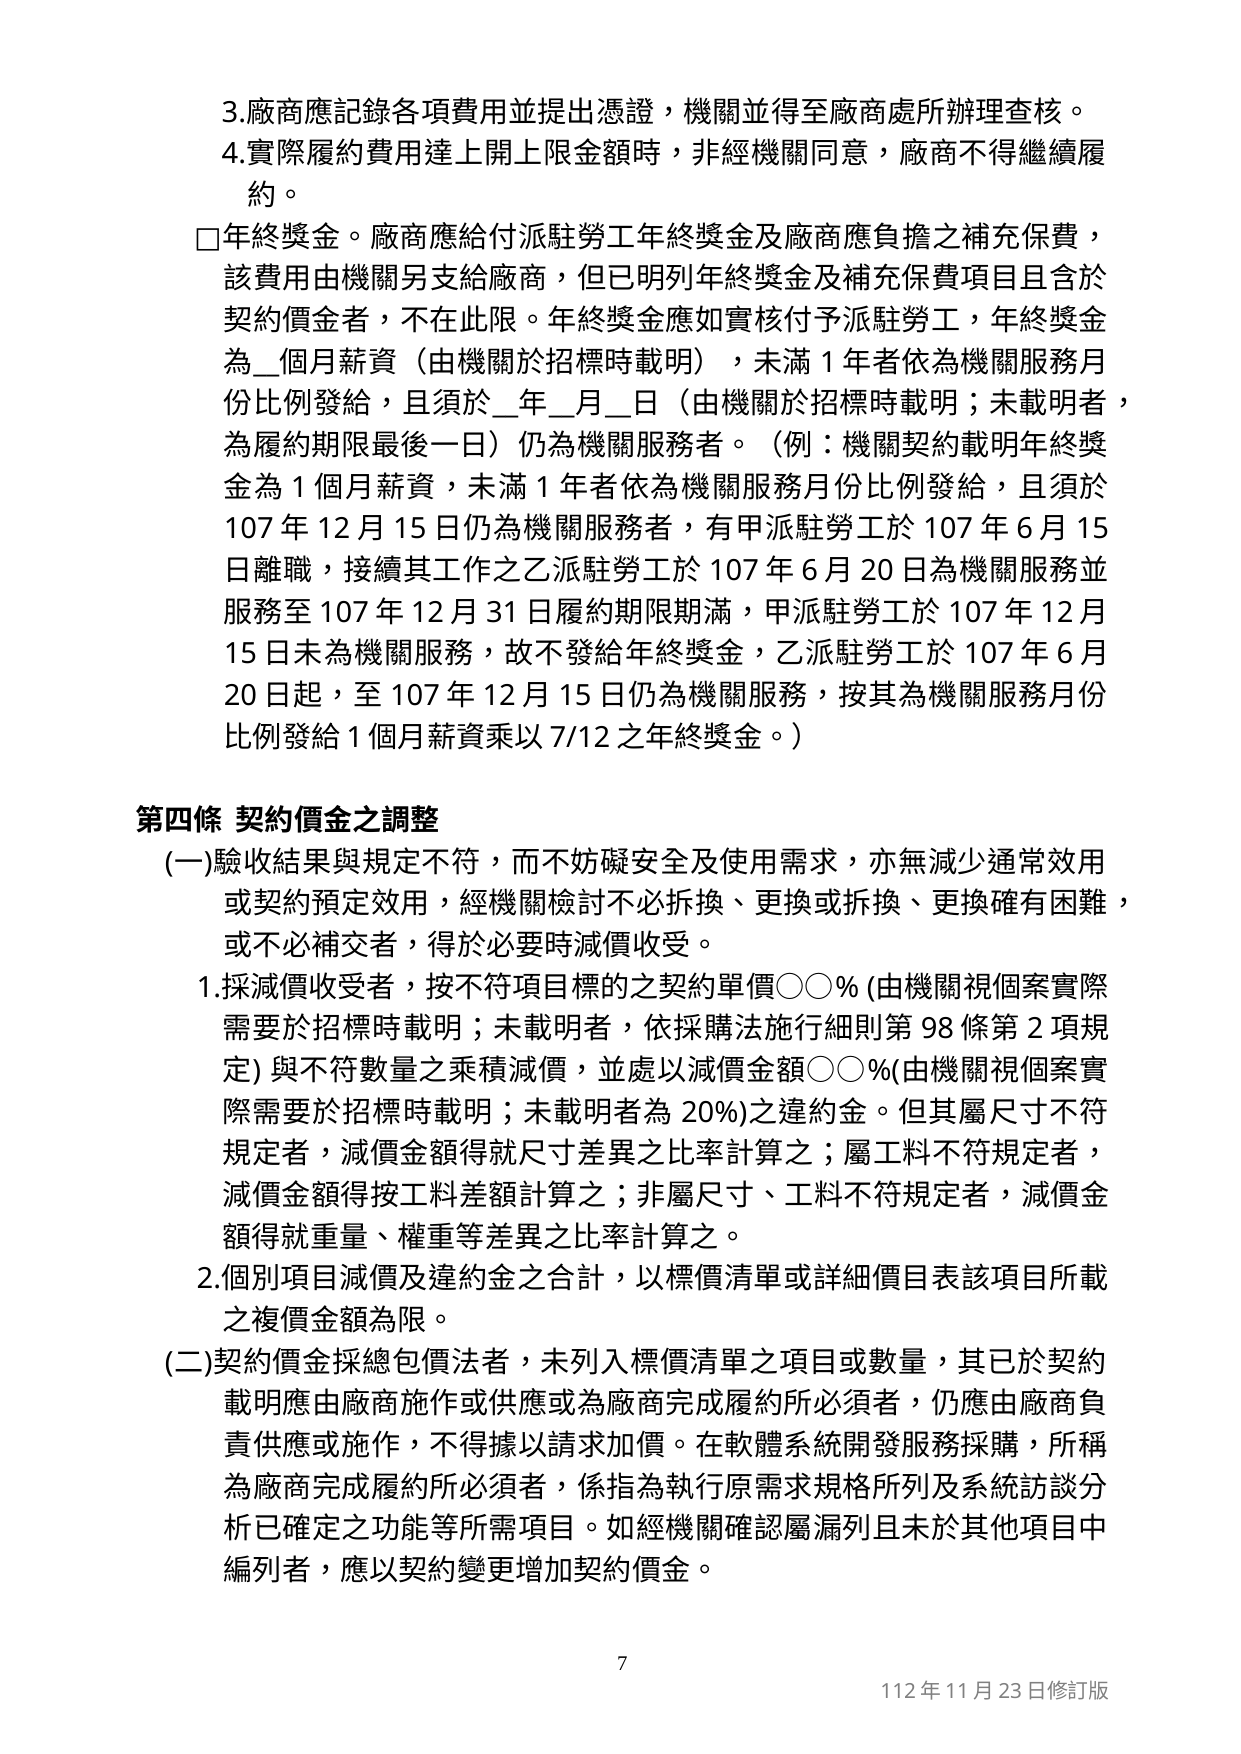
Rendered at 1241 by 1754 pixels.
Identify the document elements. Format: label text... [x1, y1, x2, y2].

text (二)契約價金採總包價法者，未列入標價清單之項目或數量，其已於契約載明應由廠商施作或供應或為廠商完成履約所必須者，仍應由廠商負責供應或施作，不得據以請求加價。在軟體系統開發服務採購，所稱為廠商完成履約所必須者，係指為執行原需求規格所列及系統訪談分析已確定之功能等所需項目。如經機關確認屬漏列且未於其他項目中編列者，應以契約變更增加契約價金。 [164, 1339, 1109, 1589]
text 第四條 契約價金之調整 [135, 797, 1109, 839]
text 1.採減價收受者，按不符項目標的之契約單價○○% (由機關視個案實際需要於招標時載明；未載明者，依採購法施行細則第98條第2項規定) 與不符數量之乘積減價，並處以減價金額○○%(由機關視個案實際需要於招標時載明；未載明者為20%)之違約金。但其屬尺寸不符規定者，減價金額得就尺寸差異之比率計算之；屬工料不符規定者，減價金額得按工料差額計算之；非屬尺寸、工料不符規定者，減價金額得就重量、權重等差異之比率計算之。 [196, 964, 1109, 1255]
text 3.廠商應記錄各項費用並提出憑證，機關並得至廠商處所辦理查核。 [221, 89, 1109, 130]
text (一)驗收結果與規定不符，而不妨礙安全及使用需求，亦無減少通常效用或契約預定效用，經機關檢討不必拆換、更換或拆換、更換確有困難，或不必補交者，得於必要時減價收受。 [164, 839, 1109, 964]
text □年終獎金。廠商應給付派駐勞工年終獎金及廠商應負擔之補充保費，該費用由機關另支給廠商，但已明列年終獎金及補充保費項目且含於契約價金者，不在此限。年終獎金應如實核付予派駐勞工，年終獎金為__個月薪資（由機關於招標時載明），未滿1年者依為機關服務月份比例發給，且須於__年__月__日（由機關於招標時載明；未載明者，為履約期限最後一日）仍為機關服務者。（例：機關契約載明年終獎金為1個月薪資，未滿1年者依為機關服務月份比例發給，且須於107年12月15日仍為機關服務者，有甲派駐勞工於107年6月15日離職，接續其工作之乙派駐勞工於107年6月20日為機關服務並服務至107年12月31日履約期限期滿，甲派駐勞工於107年12月15日未為機關服務，故不發給年終獎金，乙派駐勞工於107年6月20日起，至107年12月15日仍為機關服務，按其為機關服務月份比例發給1個月薪資乘以7/12之年終獎金。） [194, 214, 1109, 755]
text 4.實際履約費用達上開上限金額時，非經機關同意，廠商不得繼續履約。 [221, 130, 1109, 214]
text 2.個別項目減價及違約金之合計，以標價清單或詳細價目表該項目所載之複價金額為限。 [196, 1255, 1109, 1339]
